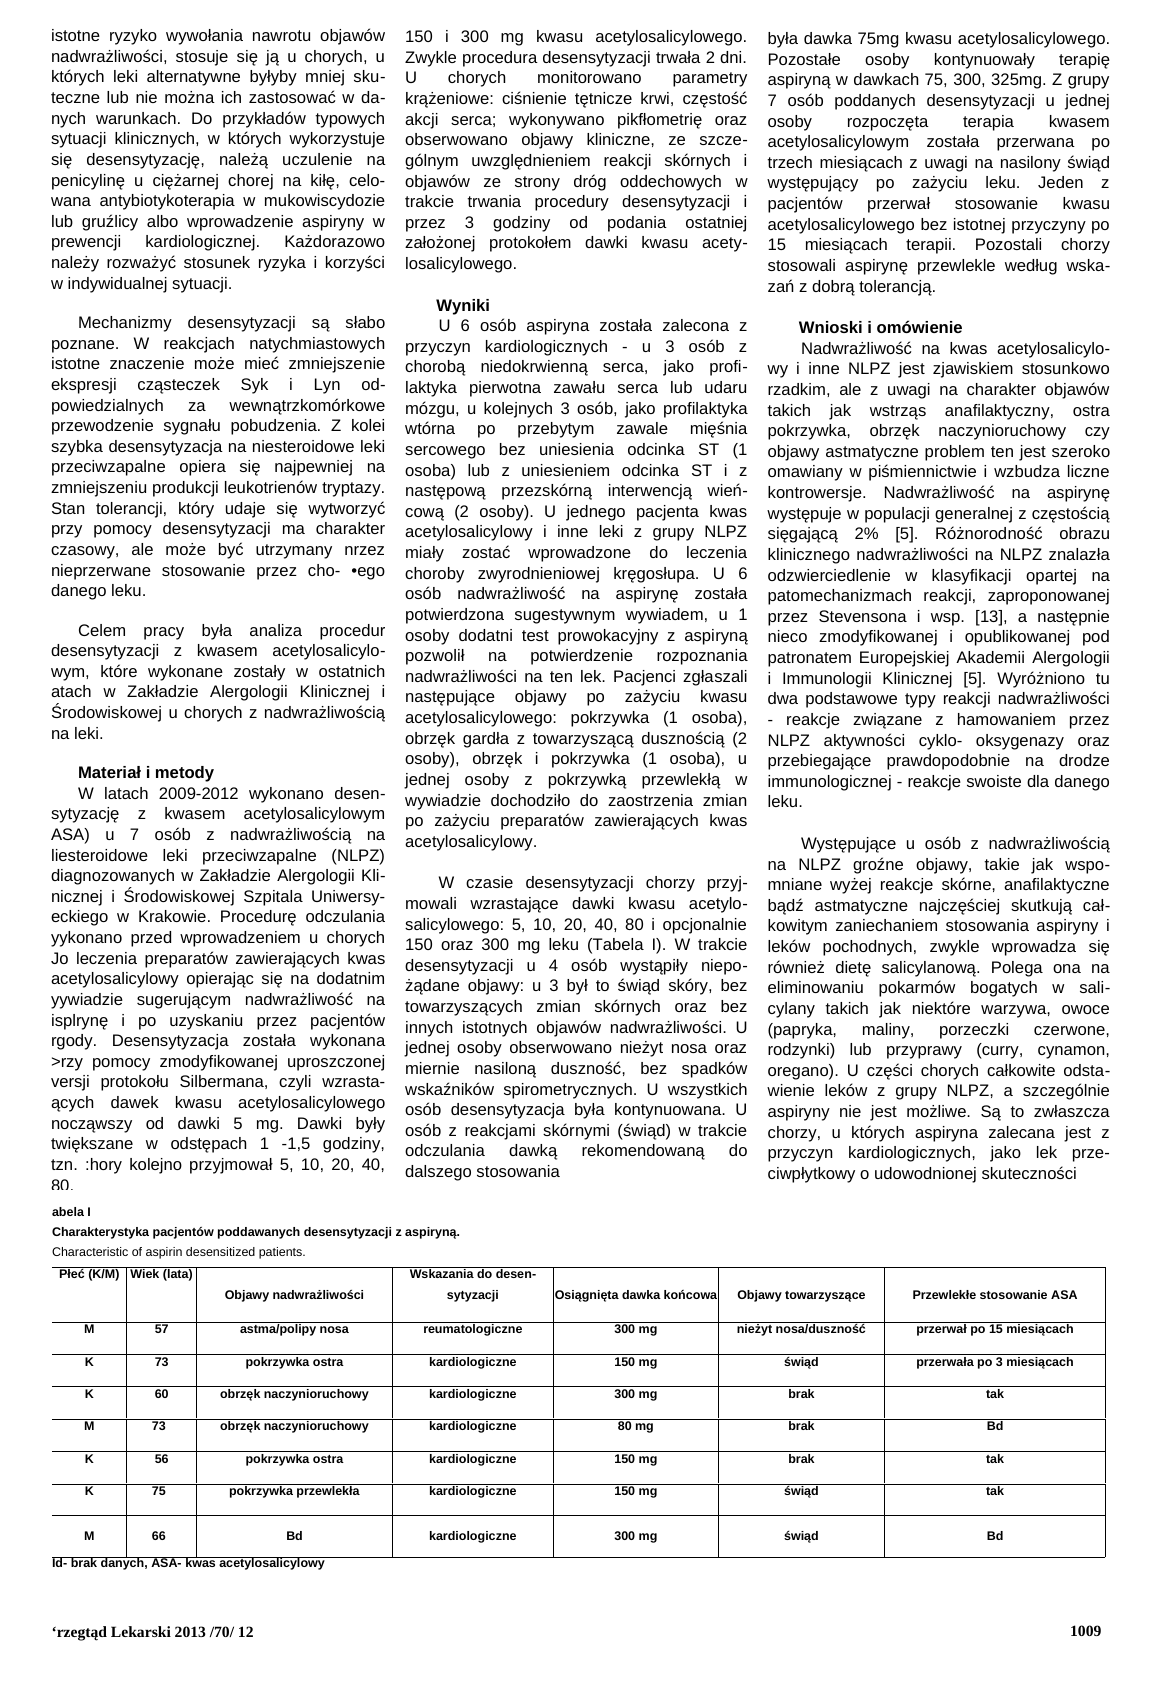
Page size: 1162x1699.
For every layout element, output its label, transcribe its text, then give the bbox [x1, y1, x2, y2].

table_header Objawy nadwrażliwości [197, 1268, 392, 1322]
table_cell K [52, 1387, 126, 1418]
table_cell M [52, 1420, 126, 1451]
text 150 i 300 mg kwasu acetylosalicylowego. Zwykle procedura desensytyzacji trwała 2 dni. U chorych monitorowano parametry krążeniowe: ciśnienie tętnicze krwi, częstość akcji serca; wykonywano pikfłometrię oraz obserwowano objawy kliniczne, ze szcze­gólnym uwzględnieniem reakcji skórnych i objawów ze strony dróg oddechowych w trakcie trwania procedury desensytyzacji i przez 3 godziny od podania ostatniej założonej protokołem dawki kwasu acety­losalicylowego. [405, 27, 747, 273]
table_cell 300 mg [554, 1323, 718, 1354]
table_cell brak [719, 1387, 884, 1418]
table_cell kardiologiczne [393, 1387, 553, 1418]
table_cell Bd [885, 1420, 1105, 1451]
table_cell 57 [127, 1323, 196, 1354]
table_cell astma/polipy nosa [197, 1323, 392, 1354]
text abela I [52, 1204, 492, 1219]
table_cell tak [885, 1485, 1105, 1515]
text istotne ryzyko wywołania nawrotu objawów nadwrażliwości, stosuje się ją u chorych, u których leki alternatywne byłyby mniej sku­teczne lub nie można ich zastosować w da­nych warunkach. Do przykładów typowych sytuacji klinicznych, w których wykorzystuje się desensytyzację, należą uczulenie na penicylinę u ciężarnej chorej na kiłę, celo- wana antybiotykoterapia w mukowiscydozie lub gruźlicy albo wprowadzenie aspiryny w prewencji kardiologicznej. Każdorazowo należy rozważyć stosunek ryzyka i korzyści w indywidualnej sytuacji. [51, 26, 385, 293]
table_cell świąd [719, 1516, 884, 1557]
table_cell K [52, 1355, 126, 1386]
table_cell kardiologiczne [393, 1485, 553, 1515]
text Nadwrażliwość na kwas acetylosalicylo­wy i inne NLPZ jest zjawiskiem stosunkowo rzadkim, ale z uwagi na charakter objawów takich jak wstrząs anafilaktyczny, ostra pokrzywka, obrzęk naczynioruchowy czy objawy astmatyczne problem ten jest sze­roko omawiany w piśmiennictwie i wzbudza liczne kontrowersje. Nadwrażliwość na aspirynę występuje w populacji generalnej z częstością sięgającą 2% [5]. Różnorod­ność obrazu klinicznego nadwrażliwości na NLPZ znalazła odzwierciedlenie w klasyfi­kacji opartej na patomechanizmach reakcji, zaproponowanej przez Stevensona i wsp. [13], a następnie nieco zmodyfikowanej i opublikowanej pod patronatem Europejskiej Akademii Alergologii i Immunologii Klinicznej [5]. Wyróżniono tu dwa podstawowe typy reakcji nadwrażliwości - reakcje związane z hamowaniem przez NLPZ aktywności cyklo- oksygenazy oraz przebiegające prawdopo­dobnie na drodze immunologicznej - reakcje swoiste dla danego leku. [767, 338, 1110, 811]
table_cell 73 [127, 1355, 196, 1386]
table_cell przerwała po 3 miesiącach [885, 1355, 1105, 1386]
table_cell pokrzywka ostra [197, 1452, 392, 1483]
text Materiał i metody [51, 763, 385, 782]
table_cell kardiologiczne [393, 1452, 553, 1483]
table_cell 66 [127, 1516, 196, 1556]
table_header Płeć (K/M) [52, 1268, 126, 1322]
table_cell pokrzywka ostra [197, 1355, 392, 1386]
text ‘rzegtąd Lekarski 2013 /70/ 12 [51, 1622, 279, 1640]
table_cell K [52, 1485, 126, 1515]
table_cell kardiologiczne [393, 1355, 553, 1386]
text była dawka 75mg kwasu acetylosalicylowe­go. Pozostałe osoby kontynuowały terapię aspiryną w dawkach 75, 300, 325mg. Z grupy 7 osób poddanych desensytyzacji u jednej osoby rozpoczęta terapia kwasem acetylosalicylowym została przerwana po trzech miesiącach z uwagi na nasilony świąd występujący po zażyciu leku. Jeden z pacjentów przerwał stosowanie kwasu acetylosalicylowego bez istotnej przyczyny po 15 miesiącach terapii. Pozostali chorzy stosowali aspirynę przewlekle według wska­zań z dobrą tolerancją. [767, 29, 1110, 296]
text W czasie desensytyzacji chorzy przyj­mowali wzrastające dawki kwasu acetylo­salicylowego: 5, 10, 20, 40, 80 i opcjonalnie 150 oraz 300 mg leku (Tabela I). W trakcie desensytyzacji u 4 osób wystąpiły niepo­żądane objawy: u 3 był to świąd skóry, bez towarzyszących zmian skórnych oraz bez innych istotnych objawów nadwrażliwo­ści. U jednej osoby obserwowano nieżyt nosa oraz miernie nasiloną duszność, bez spadków wskaźników spirometrycznych. U wszystkich osób desensytyzacja była kontynuowana. U osób z reakcjami skór­nymi (świąd) w trakcie odczulania dawką rekomendowaną do dalszego stosowania [405, 873, 747, 1181]
table_cell tak [885, 1452, 1105, 1483]
table_cell brak [719, 1420, 884, 1451]
text Celem pracy była analiza procedur desensytyzacji z kwasem acetylosalicylo­wym, które wykonane zostały w ostatnich atach w Zakładzie Alergologii Klinicznej i Środowiskowej u chorych z nadwrażliwością na leki. [51, 620, 385, 743]
table_cell 300 mg [554, 1387, 718, 1418]
table_cell K [52, 1452, 126, 1483]
table_cell M [52, 1516, 126, 1556]
text Charakterystyka pacjentów poddawanych desensytyzacji z aspiryną. Characteristic of aspirin desensitized patients. [52, 1224, 492, 1259]
table_header Objawy towarzyszące [719, 1268, 884, 1322]
table_cell obrzęk naczynioruchowy [197, 1420, 392, 1451]
table_header Osiągnięta dawka końcowa [554, 1268, 718, 1322]
table_cell Bd [885, 1516, 1105, 1557]
table_cell tak [885, 1387, 1105, 1418]
text Mechanizmy desensytyzacji są słabo poznane. W reakcjach natychmiastowych istotne znaczenie może mieć zmniejsze­nie ekspresji cząsteczek Syk i Lyn od­powiedzialnych za wewnątrzkomórkowe przewodzenie sygnału pobudzenia. Z kolei szybka desensytyzacja na niesteroidowe leki przeciwzapalne opiera się najpewniej na zmniejszeniu produkcji leukotrienów tryptazy. Stan tolerancji, który udaje się wytworzyć przy pomocy desensytyzacji ma charakter czasowy, ale może być utrzymany nrzez nieprzerwane stosowanie przez cho- •ego danego leku. [51, 313, 385, 600]
table_cell 56 [127, 1452, 196, 1483]
table_cell świąd [719, 1355, 884, 1386]
table_cell przerwał po 15 miesiącach [885, 1323, 1105, 1354]
table_cell kardiologiczne [393, 1420, 553, 1451]
text Wnioski i omówienie [767, 318, 1110, 337]
table_cell 73 [127, 1420, 196, 1451]
table_cell reumatologiczne [393, 1323, 553, 1354]
text Id- brak danych, ASA- kwas acetylosalicylowy [52, 1556, 351, 1570]
table_cell kardiologiczne [393, 1516, 553, 1557]
table_header Przewlekłe stosowanie ASA [885, 1268, 1105, 1322]
table_cell 300 mg [554, 1516, 718, 1557]
text U 6 osób aspiryna została zalecona z przyczyn kardiologicznych - u 3 osób z chorobą niedokrwienną serca, jako profi­laktyka pierwotna zawału serca lub udaru mózgu, u kolejnych 3 osób, jako profilak­tyka wtórna po przebytym zawale mięśnia sercowego bez uniesienia odcinka ST (1 osoba) lub z uniesieniem odcinka ST i z następową przezskórną interwencją wień­cową (2 osoby). U jednego pacjenta kwas acetylosalicylowy i inne leki z grupy NLPZ miały zostać wprowadzone do leczenia choroby zwyrodnieniowej kręgosłupa. U 6 osób nadwrażliwość na aspirynę została potwierdzona sugestywnym wywiadem, u 1 osoby dodatni test prowokacyjny z aspi­ryną pozwolił na potwierdzenie rozpoznania nadwrażliwości na ten lek. Pacjenci zgła­szali następujące objawy po zażyciu kwasu acetylosalicylowego: pokrzywka (1 osoba), obrzęk gardła z towarzyszącą dusznością (2 osoby), obrzęk i pokrzywka (1 osoba), u jednej osoby z pokrzywką przewlekłą w wywiadzie dochodziło do zaostrzenia zmian po zażyciu preparatów zawierających kwas acetylosalicylowy. [405, 316, 747, 851]
table_cell świąd [719, 1485, 884, 1515]
table_cell 80 mg [554, 1420, 718, 1451]
table_cell 150 mg [554, 1355, 718, 1386]
table_cell nieżyt nosa/duszność [719, 1323, 884, 1354]
table_cell 150 mg [554, 1485, 718, 1515]
table_cell pokrzywka przewlekła [197, 1485, 392, 1515]
text Wyniki [405, 295, 747, 314]
text 1009 [1070, 1622, 1107, 1640]
table_cell 60 [127, 1387, 196, 1418]
text W latach 2009-2012 wykonano desen­sytyzację z kwasem acetylosalicylowym ASA) u 7 osób z nadwrażliwością na liesteroidowe leki przeciwzapalne (NLPZ) diagnozowanych w Zakładzie Alergologii Kli­nicznej i Środowiskowej Szpitala Uniwersy- eckiego w Krakowie. Procedurę odczulania yykonano przed wprowadzeniem u chorych Jo leczenia preparatów zawierających kwas acetylosalicylowy opierając się na dodatnim yywiadzie sugerującym nadwrażliwość na isplrynę i po uzyskaniu przez pacjentów rgody. Desensytyzacja została wykonana >rzy pomocy zmodyfikowanej uproszczonej versji protokołu Silbermana, czyli wzrasta- ących dawek kwasu acetylosalicylowego nocząwszy od dawki 5 mg. Dawki były twiększane w odstępach 1 -1,5 godziny, tzn. :hory kolejno przyjmował 5, 10, 20, 40, 80, [51, 783, 385, 1190]
table_cell M [52, 1323, 126, 1354]
table_header Wskazania do desen­sytyzacji [393, 1268, 553, 1322]
text Występujące u osób z nadwrażliwością na NLPZ groźne objawy, takie jak wspo­mniane wyżej reakcje skórne, anafilaktyczne bądź astmatyczne najczęściej skutkują cał­kowitym zaniechaniem stosowania aspiryny i leków pochodnych, zwykle wprowadza się również dietę salicylanową. Polega ona na eliminowaniu pokarmów bogatych w sali­cylany takich jak niektóre warzywa, owoce (papryka, maliny, porzeczki czerwone, rodzynki) lub przyprawy (curry, cynamon, oregano). U części chorych całkowite odsta­wienie leków z grupy NLPZ, a szczególnie aspiryny nie jest możliwe. Są to zwłaszcza chorzy, u których aspiryna zalecana jest z przyczyn kardiologicznych, jako lek prze- ciwpłytkowy o udowodnionej skuteczności [767, 834, 1110, 1183]
table_cell obrzęk naczynioruchowy [197, 1387, 392, 1418]
table_cell Bd [197, 1516, 392, 1557]
table_header Wiek (lata) [127, 1268, 196, 1322]
table_cell 150 mg [554, 1452, 718, 1483]
table_cell brak [719, 1452, 884, 1483]
table_cell 75 [127, 1485, 196, 1515]
